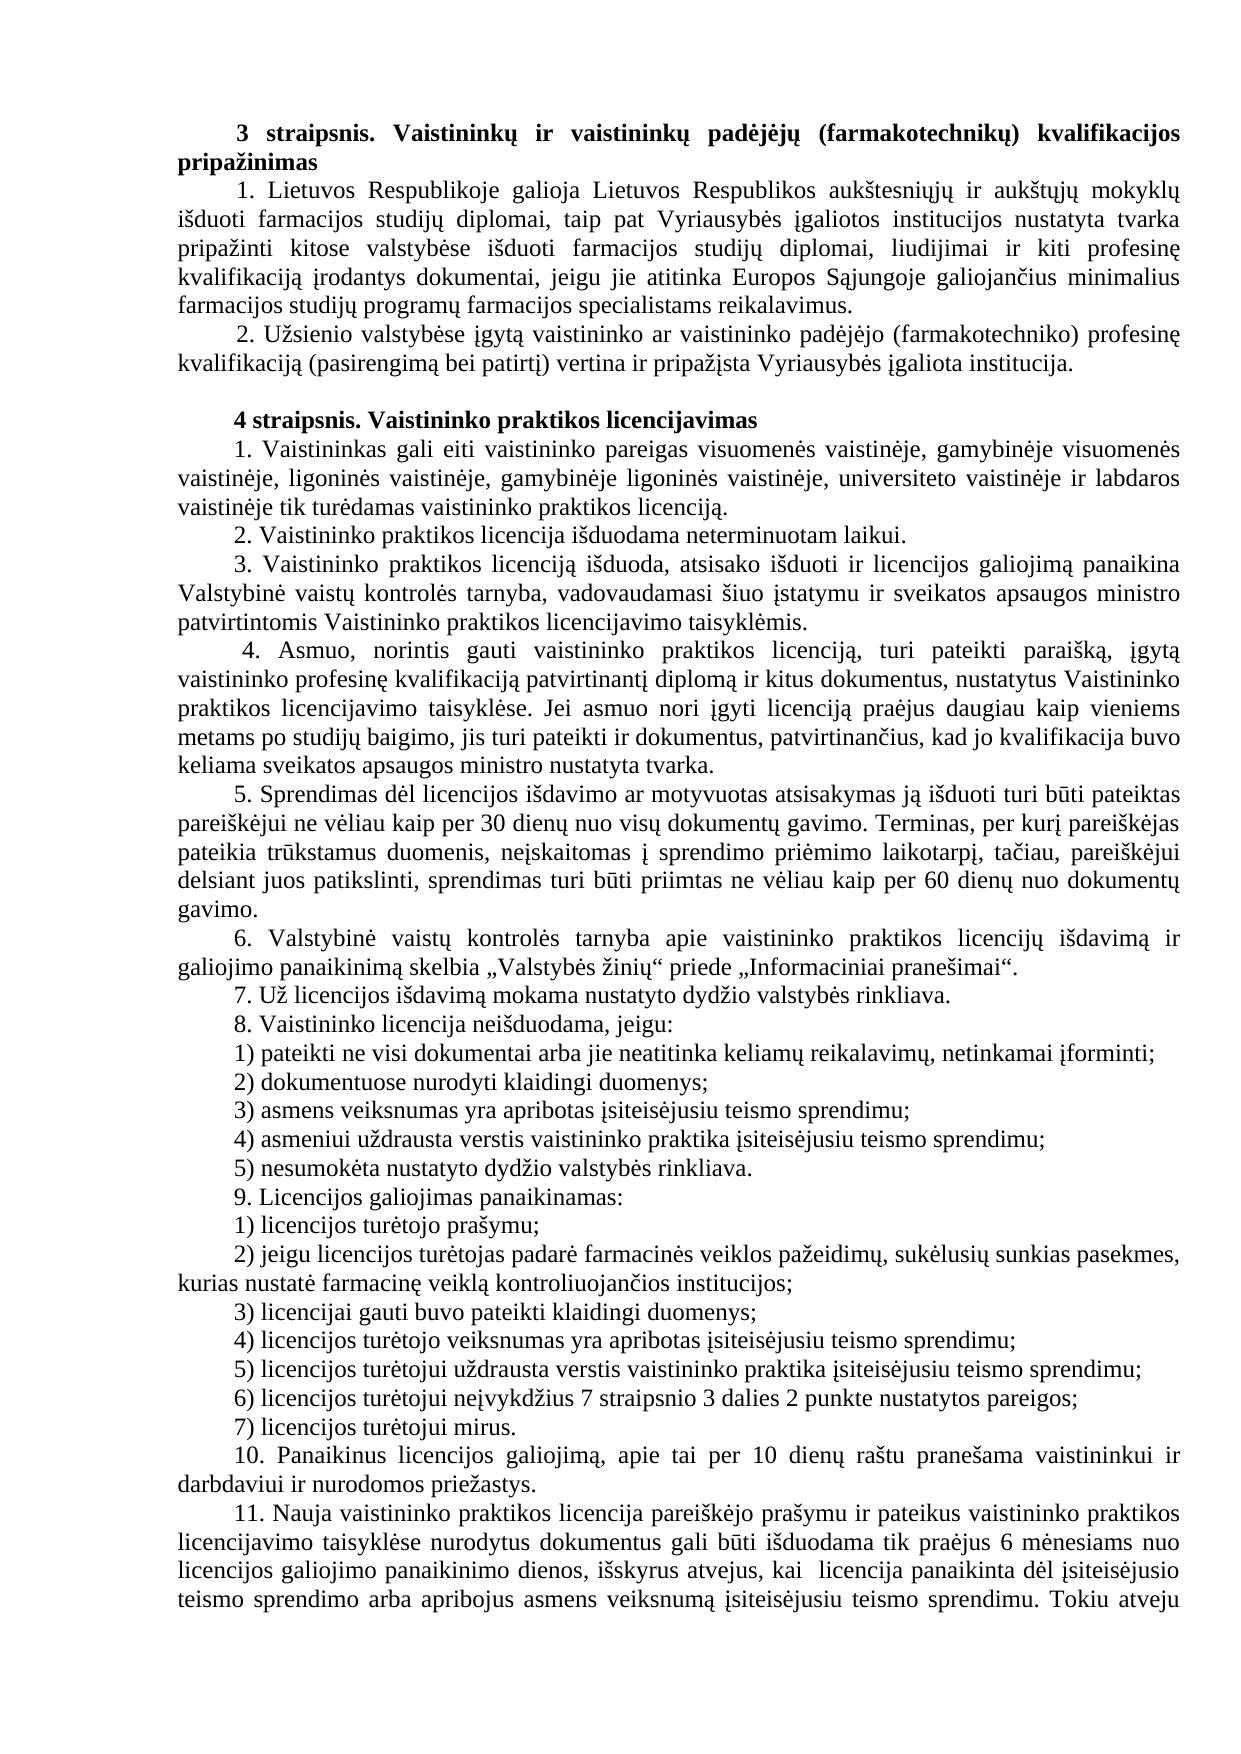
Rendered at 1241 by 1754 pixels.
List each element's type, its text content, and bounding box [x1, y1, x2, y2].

text 6. Valstybinė vaistų kontrolės tarnyba apie vaistininko praktikos licencijų išdavimą ir galiojimo panaikinimą skelbia „Valstybės žinių“ priede „Informaciniai pranešimai“. [177, 923, 1181, 981]
text 1) pateikti ne visi dokumentai arba jie neatitinka keliamų reikalavimų, netinkamai įforminti; [177, 1038, 1181, 1067]
text 3) asmens veiksnumas yra apribotas įsiteisėjusiu teismo sprendimu; [177, 1096, 1181, 1124]
text 9. Licencijos galiojimas panaikinamas: [177, 1182, 1181, 1211]
text 2) dokumentuose nurodyti klaidingi duomenys; [177, 1067, 1181, 1096]
text 4. Asmuo, norintis gauti vaistininko praktikos licenciją, turi pateikti paraišką, įgytą vaistininko profesinę kvalifikaciją patvirtinantį diplomą ir kitus dokumentus, nustatytus Vaistininko praktikos licencijavimo taisyklėse. Jei asmuo nori įgyti licenciją praėjus daugiau kaip vieniems metams po studijų baigimo, jis turi pateikti ir dokumentus, patvirtinančius, kad jo kvalifikacija buvo keliama sveikatos apsaugos ministro nustatyta tvarka. [177, 636, 1181, 779]
text 2) jeigu licencijos turėtojas padarė farmacinės veiklos pažeidimų, sukėlusių sunkias pasekmes, kurias nustatė farmacinę veiklą kontroliuojančios institucijos; [177, 1239, 1181, 1297]
text 3. Vaistininko praktikos licenciją išduoda, atsisako išduoti ir licencijos galiojimą panaikina Valstybinė vaistų kontrolės tarnyba, vadovaudamasi šiuo įstatymu ir sveikatos apsaugos ministro patvirtintomis Vaistininko praktikos licencijavimo taisyklėmis. [177, 549, 1181, 636]
text 3) licencijai gauti buvo pateikti klaidingi duomenys; [177, 1297, 1181, 1326]
text 5) licencijos turėtojui uždrausta verstis vaistininko praktika įsiteisėjusiu teismo sprendimu; [177, 1354, 1181, 1383]
text 2. Vaistininko praktikos licencija išduodama neterminuotam laikui. [177, 521, 1181, 549]
text 5) nesumokėta nustatyto dydžio valstybės rinkliava. [177, 1153, 1181, 1182]
text 4) asmeniui uždrausta verstis vaistininko praktika įsiteisėjusiu teismo sprendimu; [177, 1124, 1181, 1153]
text 1) licencijos turėtojo prašymu; [177, 1211, 1181, 1239]
text 5. Sprendimas dėl licencijos išdavimo ar motyvuotas atsisakymas ją išduoti turi būti pateiktas pareiškėjui ne vėliau kaip per 30 dienų nuo visų dokumentų gavimo. Terminas, per kurį pareiškėjas pateikia trūkstamus duomenis, neįskaitomas į sprendimo priėmimo laikotarpį, tačiau, pareiškėjui delsiant juos patikslinti, sprendimas turi būti priimtas ne vėliau kaip per 60 dienų nuo dokumentų gavimo. [177, 779, 1181, 923]
text 4) licencijos turėtojo veiksnumas yra apribotas įsiteisėjusiu teismo sprendimu; [177, 1326, 1181, 1354]
text 10. Panaikinus licencijos galiojimą, apie tai per 10 dienų raštu pranešama vaistininkui ir darbdaviui ir nurodomos priežastys. [177, 1441, 1181, 1498]
text 2. Užsienio valstybėse įgytą vaistininko ar vaistininko padėjėjo (farmakotechniko) profesinę kvalifikaciją (pasirengimą bei patirtį) vertina ir pripažįsta Vyriausybės įgaliota institucija. [177, 319, 1181, 377]
text 7. Už licencijos išdavimą mokama nustatyto dydžio valstybės rinkliava. [177, 981, 1181, 1009]
text 6) licencijos turėtojui neįvykdžius 7 straipsnio 3 dalies 2 punkte nustatytos pareigos; [177, 1383, 1181, 1412]
text 3 straipsnis. Vaistininkų ir vaistininkų padėjėjų (farmakotechnikų) kvalifikacijos pripažinimas [177, 118, 1181, 176]
text 4 straipsnis. Vaistininko praktikos licencijavimas [177, 406, 1181, 434]
text 1. Lietuvos Respublikoje galioja Lietuvos Respublikos aukštesniųjų ir aukštųjų mokyklų išduoti farmacijos studijų diplomai, taip pat Vyriausybės įgaliotos institucijos nustatyta tvarka pripažinti kitose valstybėse išduoti farmacijos studijų diplomai, liudijimai ir kiti profesinę kvalifikaciją įrodantys dokumentai, jeigu jie atitinka Europos Sąjungoje galiojančius minimalius farmacijos studijų programų farmacijos specialistams reikalavimus. [177, 176, 1181, 319]
text 11. Nauja vaistininko praktikos licencija pareiškėjo prašymu ir pateikus vaistininko praktikos licencijavimo taisyklėse nurodytus dokumentus gali būti išduodama tik praėjus 6 mėnesiams nuo licencijos galiojimo panaikinimo dienos, išskyrus atvejus, kai licencija panaikinta dėl įsiteisėjusio teismo sprendimo arba apribojus asmens veiksnumą įsiteisėjusiu teismo sprendimu. Tokiu atveju [177, 1498, 1181, 1613]
text 1. Vaistininkas gali eiti vaistininko pareigas visuomenės vaistinėje, gamybinėje visuomenės vaistinėje, ligoninės vaistinėje, gamybinėje ligoninės vaistinėje, universiteto vaistinėje ir labdaros vaistinėje tik turėdamas vaistininko praktikos licenciją. [177, 434, 1181, 521]
text 8. Vaistininko licencija neišduodama, jeigu: [177, 1009, 1181, 1038]
text 7) licencijos turėtojui mirus. [177, 1412, 1181, 1441]
